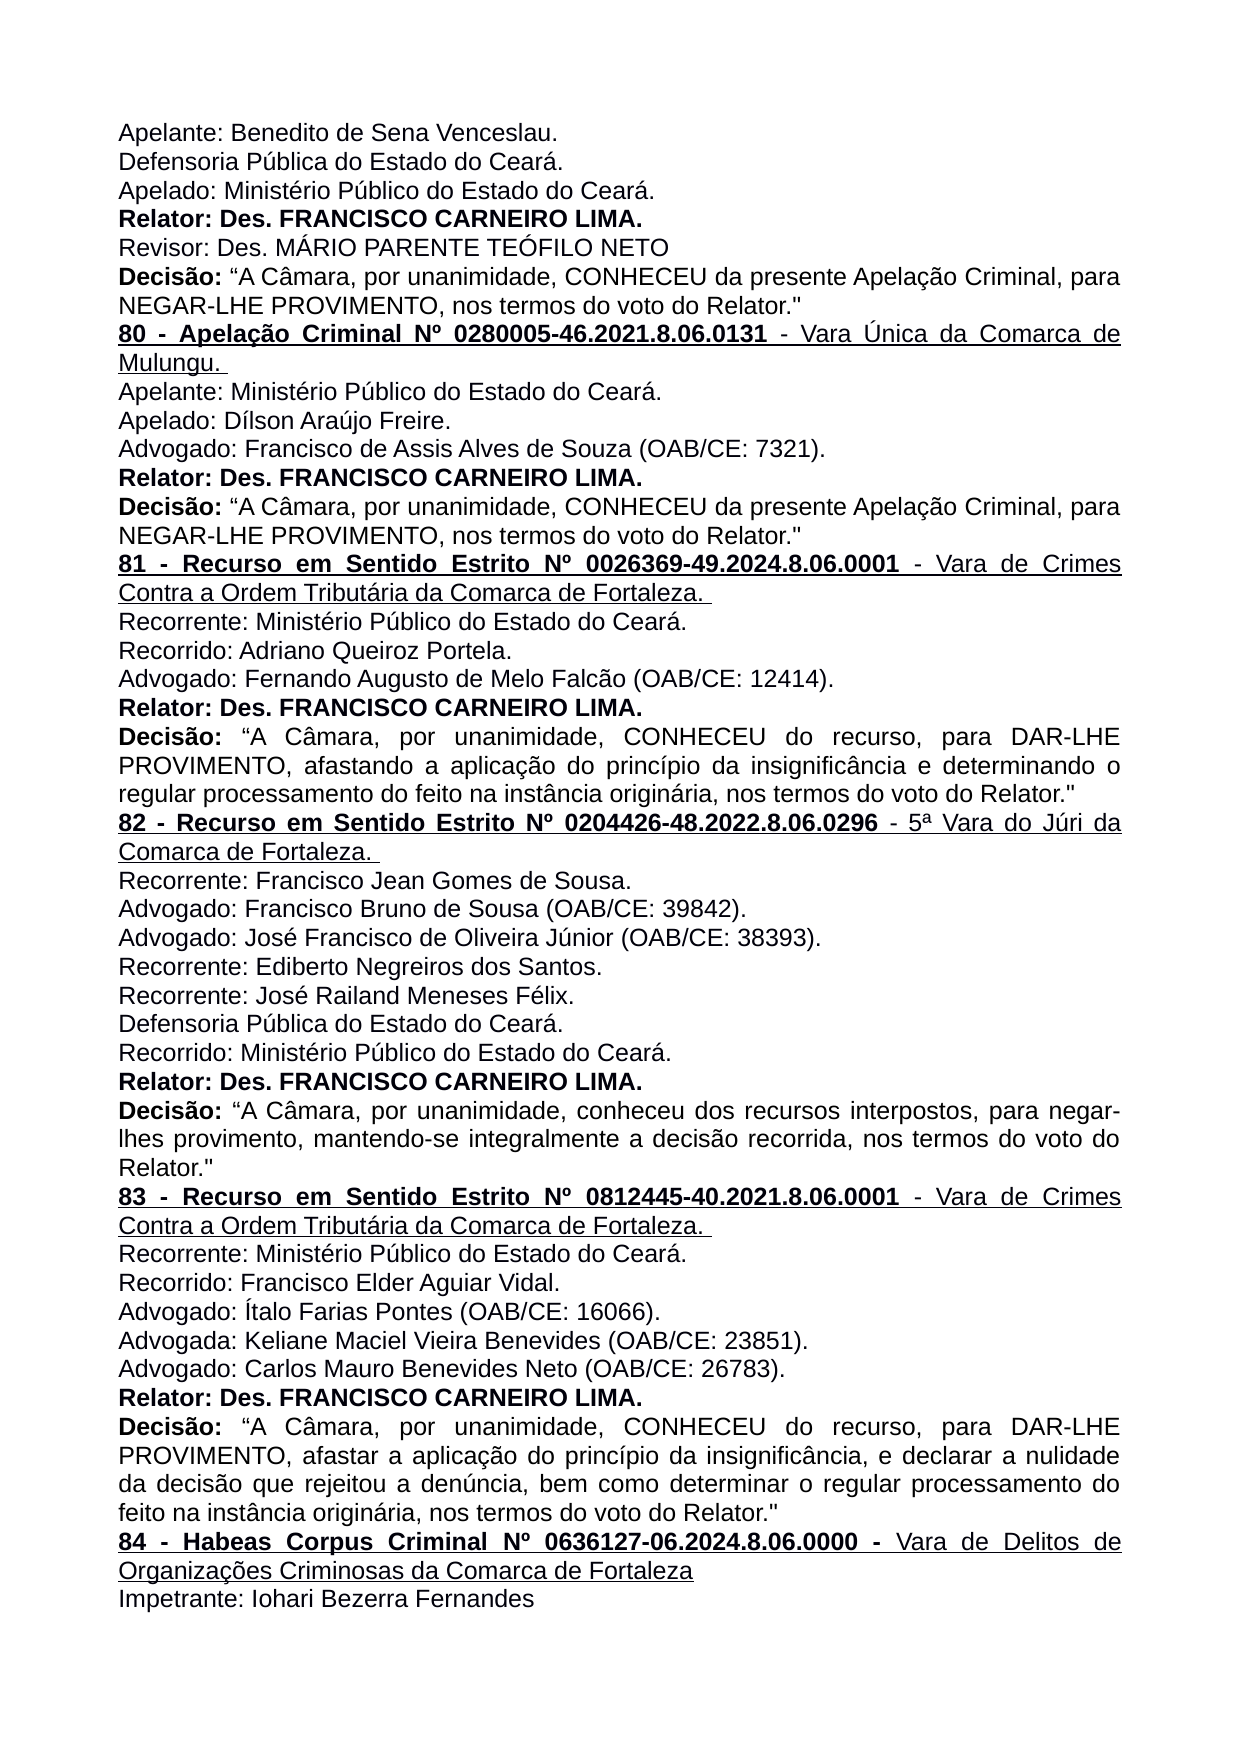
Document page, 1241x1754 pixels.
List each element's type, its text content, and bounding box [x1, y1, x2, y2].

text Recorrido: Ministério Público do Estado do Ceará. [118, 1038, 1122, 1067]
text Revisor: Des. MÁRIO PARENTE TEÓFILO NETO [118, 233, 1122, 262]
text Apelante: Ministério Público do Estado do Ceará. [118, 377, 1122, 406]
text Impetrante: Iohari Bezerra Fernandes [118, 1584, 1122, 1613]
text Relator: Des. FRANCISCO CARNEIRO LIMA. [118, 204, 1122, 233]
text Contra a Ordem Tributária da Comarca de Fortaleza. [118, 1208, 1122, 1239]
text Recorrido: Adriano Queiroz Portela. [118, 636, 1122, 664]
text Advogada: Keliane Maciel Vieira Benevides (OAB/CE: 23851). [118, 1326, 1122, 1354]
text Recorrente: Ministério Público do Estado do Ceará. [118, 1239, 1122, 1268]
text Decisão: “A Câmara, por unanimidade, CONHECEU do recurso, para DAR-LHE PROVIMENTO, afastar a aplicação do princípio da insignificância, e declarar a nulidade da decisão que rejeitou a denúncia, bem como determinar o regular processamento do feito na instância originária, nos termos do voto do Relator." [118, 1412, 1122, 1527]
text Advogado: José Francisco de Oliveira Júnior (OAB/CE: 38393). [118, 923, 1122, 952]
text Advogado: Francisco Bruno de Sousa (OAB/CE: 39842). [118, 894, 1122, 923]
text Advogado: Carlos Mauro Benevides Neto (OAB/CE: 26783). [118, 1354, 1122, 1383]
text 82 - Recurso em Sentido Estrito Nº 0204426-48.2022.8.06.0296 - 5ª Vara do Júri da [118, 808, 1122, 833]
text Contra a Ordem Tributária da Comarca de Fortaleza. [118, 576, 1122, 607]
text Defensoria Pública do Estado do Ceará. [118, 1009, 1122, 1038]
text Organizações Criminosas da Comarca de Fortaleza [118, 1553, 1122, 1584]
text Advogado: Fernando Augusto de Melo Falcão (OAB/CE: 12414). [118, 664, 1122, 693]
text Recorrido: Francisco Elder Aguiar Vidal. [118, 1268, 1122, 1297]
text Relator: Des. FRANCISCO CARNEIRO LIMA. [118, 463, 1122, 492]
text Advogado: Ítalo Farias Pontes (OAB/CE: 16066). [118, 1297, 1122, 1326]
text Relator: Des. FRANCISCO CARNEIRO LIMA. [118, 1067, 1122, 1096]
text Decisão: “A Câmara, por unanimidade, CONHECEU do recurso, para DAR-LHE PROVIMENTO, afastando a aplicação do princípio da insignificância e determinando o regular processamento do feito na instância originária, nos termos do voto do Relator." [118, 722, 1122, 808]
text Apelado: Ministério Público do Estado do Ceará. [118, 176, 1122, 204]
text Relator: Des. FRANCISCO CARNEIRO LIMA. [118, 1383, 1122, 1412]
text Relator: Des. FRANCISCO CARNEIRO LIMA. [118, 693, 1122, 722]
text Apelante: Benedito de Sena Venceslau. [118, 118, 1122, 147]
text Decisão: “A Câmara, por unanimidade, CONHECEU da presente Apelação Criminal, para NEGAR-LHE PROVIMENTO, nos termos do voto do Relator." [118, 492, 1122, 549]
text Recorrente: Francisco Jean Gomes de Sousa. [118, 866, 1122, 894]
text Advogado: Francisco de Assis Alves de Souza (OAB/CE: 7321). [118, 434, 1122, 463]
text Decisão: “A Câmara, por unanimidade, conheceu dos recursos interpostos, para negar-lhes provimento, mantendo-se integralmente a decisão recorrida, nos termos do voto do Relator." [118, 1096, 1122, 1182]
text 81 - Recurso em Sentido Estrito Nº 0026369-49.2024.8.06.0001 - Vara de Crimes [118, 549, 1122, 574]
text Recorrente: Ministério Público do Estado do Ceará. [118, 607, 1122, 636]
text 84 - Habeas Corpus Criminal Nº 0636127-06.2024.8.06.0000 - Vara de Delitos de [118, 1527, 1122, 1552]
text Defensoria Pública do Estado do Ceará. [118, 147, 1122, 176]
text 83 - Recurso em Sentido Estrito Nº 0812445-40.2021.8.06.0001 - Vara de Crimes [118, 1182, 1122, 1207]
text Apelado: Dílson Araújo Freire. [118, 406, 1122, 434]
text 80 - Apelação Criminal Nº 0280005-46.2021.8.06.0131 - Vara Única da Comarca de Mulungu. [118, 319, 1122, 377]
text Recorrente: Ediberto Negreiros dos Santos. [118, 952, 1122, 981]
text Comarca de Fortaleza. [118, 834, 1122, 866]
text Decisão: “A Câmara, por unanimidade, CONHECEU da presente Apelação Criminal, para NEGAR-LHE PROVIMENTO, nos termos do voto do Relator." [118, 262, 1122, 319]
text Recorrente: José Railand Meneses Félix. [118, 981, 1122, 1009]
